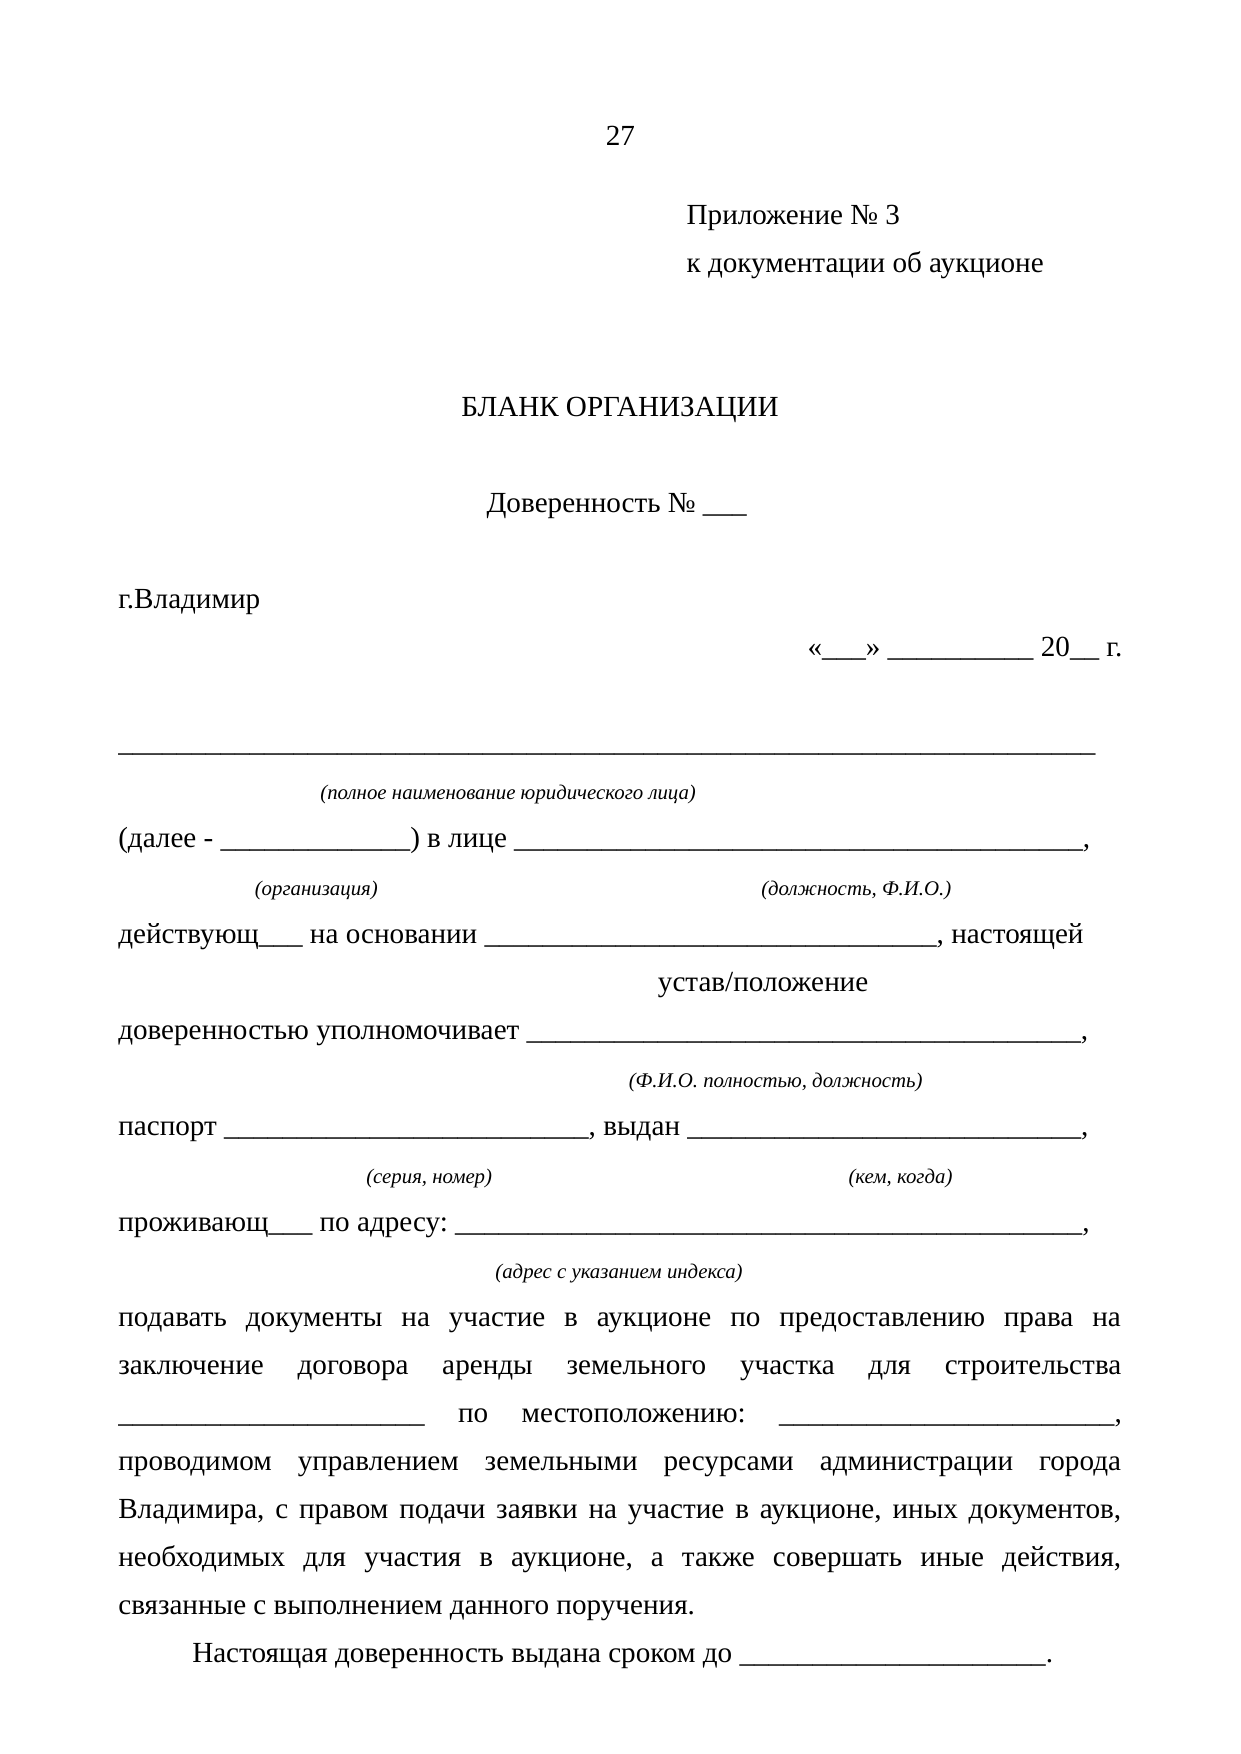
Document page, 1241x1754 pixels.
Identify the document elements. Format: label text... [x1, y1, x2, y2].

text (Ф.И.О. полностью, должность) [118, 1046, 1122, 1093]
text проживающ___ по адресу: ___________________________________________, [118, 1189, 1122, 1237]
text (далее - _____________) в лице _______________________________________, [118, 806, 1122, 854]
text (организация) (должность, Ф.И.О.) [118, 854, 1122, 902]
text «___» __________ 20__ г. [118, 614, 1122, 662]
text подавать документы на участие в аукционе по предоставлению права на заключение договора аренды земельного участка для строительства _____________________ по местоположению: _______________________, проводимом управлением земельными ресурсами администрации города Владимира, с правом подачи заявки на участие в аукционе, иных документов, необходимых для участия в аукционе, а также совершать иные действия, связанные с выполнением данного поручения. [118, 1285, 1122, 1621]
table_header Приложение № 3 к документации об аукционе [681, 181, 1122, 284]
text доверенностью уполномочивает ______________________________________, [118, 998, 1122, 1046]
text паспорт _________________________, выдан ___________________________, [118, 1093, 1122, 1141]
text (полное наименование юридического лица) [118, 758, 1122, 806]
table_header [118, 181, 681, 284]
text Доверенность № ___ [118, 471, 1122, 518]
text устав/положение [118, 950, 1122, 998]
text г.Владимир [118, 566, 1122, 614]
text (серия, номер) (кем, когда) [118, 1141, 1122, 1189]
text ___________________________________________________________________ [118, 710, 1122, 758]
text действующ___ на основании _______________________________, настоящей [118, 902, 1122, 950]
text Настоящая доверенность выдана сроком до _____________________. [118, 1621, 1122, 1668]
text БЛАНК ОРГАНИЗАЦИИ [118, 375, 1122, 423]
text (адрес с указанием индекса) [118, 1237, 1122, 1285]
